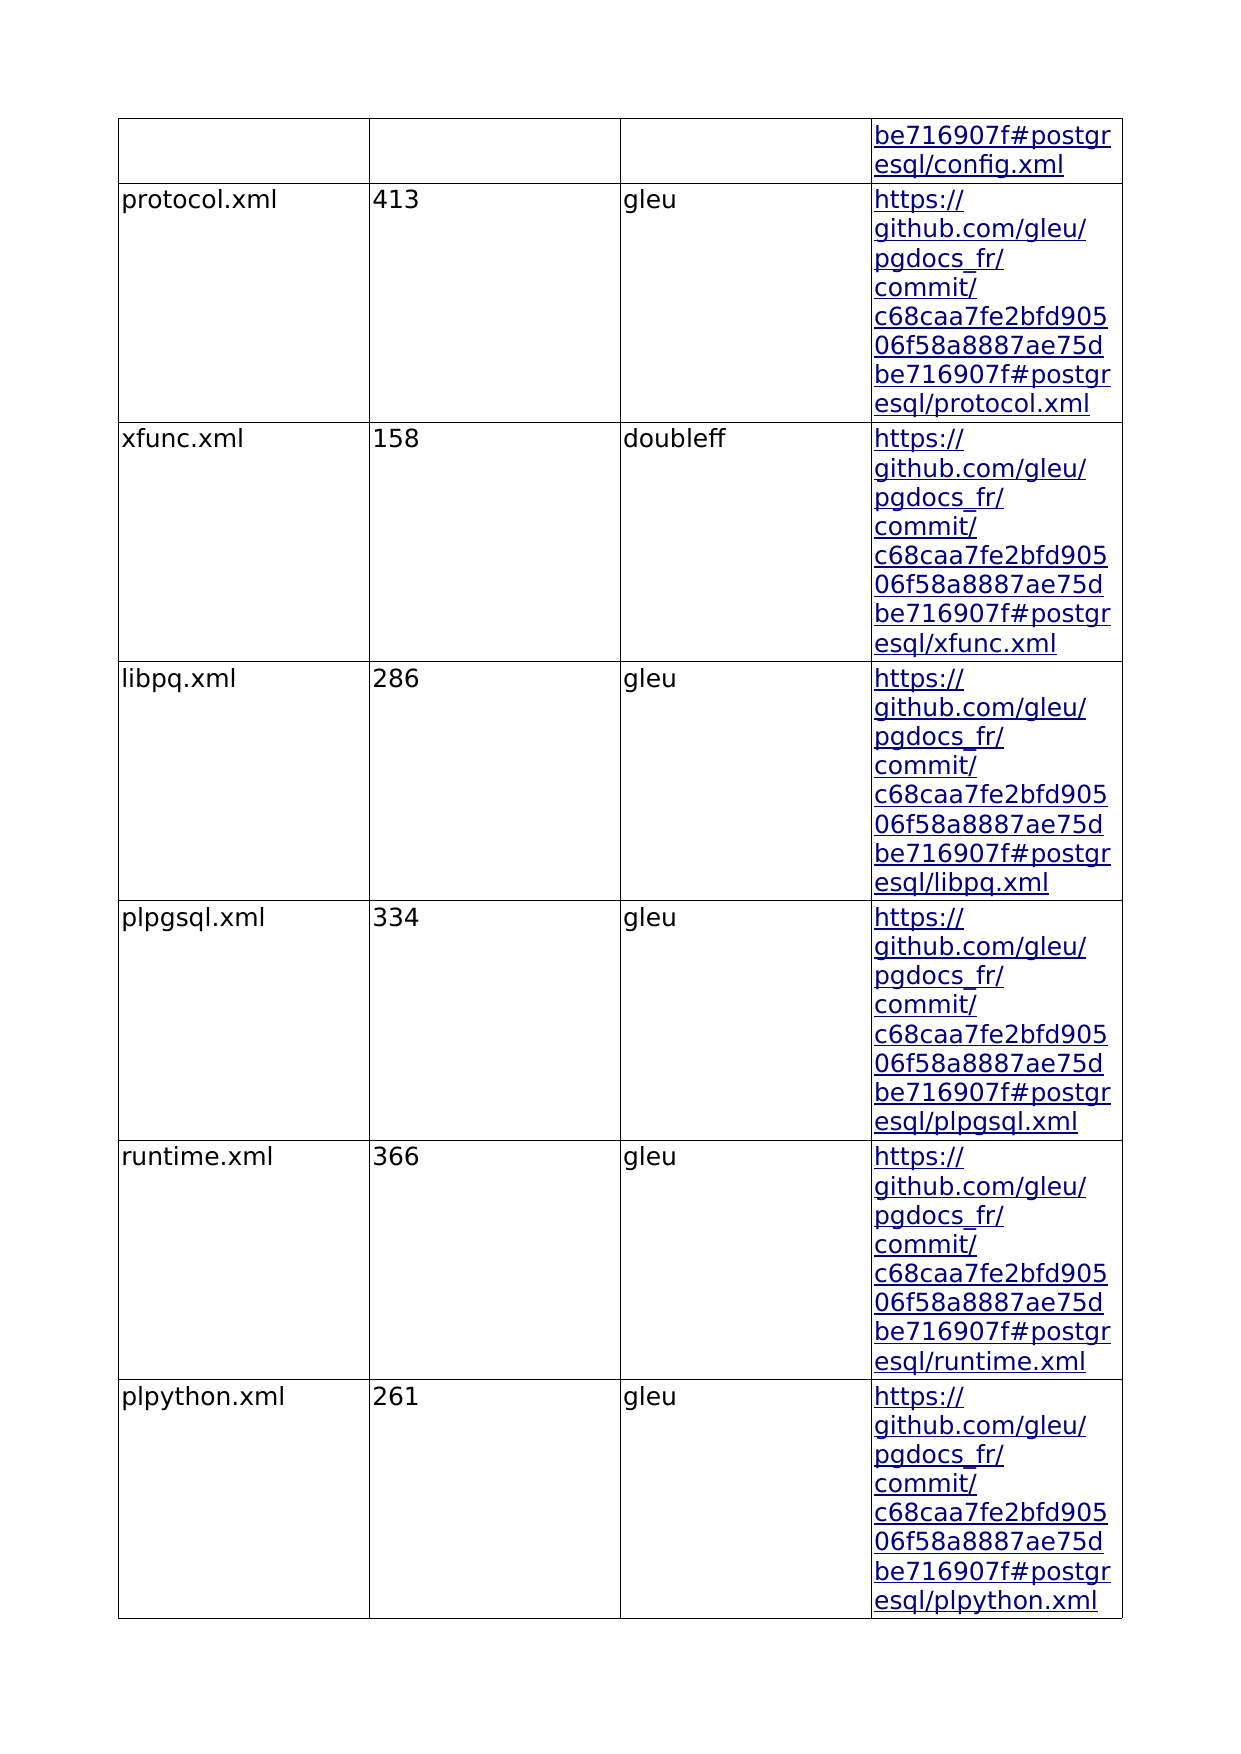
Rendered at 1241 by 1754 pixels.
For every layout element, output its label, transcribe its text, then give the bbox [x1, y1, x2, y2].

table_cell 261 [370, 1380, 620, 1618]
table_cell gleu [621, 662, 871, 900]
table_cell 413 [370, 184, 620, 422]
table_cell gleu [621, 1380, 871, 1618]
table_cell xfunc.xml [119, 423, 369, 661]
table_cell plpython.xml [119, 1380, 369, 1618]
table_cell https://github.com/gleu/pgdocs_fr/commit/c68caa7fe2bfd90506f58a8887ae75dbe716907f#postgresql/plpython.xml [872, 1380, 1122, 1618]
table_cell runtime.xml [119, 1141, 369, 1379]
table_cell protocol.xml [119, 184, 369, 422]
table_cell doubleff [621, 423, 871, 661]
table_cell gleu [621, 184, 871, 422]
table_cell https://github.com/gleu/pgdocs_fr/commit/c68caa7fe2bfd90506f58a8887ae75dbe716907f#postgresql/runtime.xml [872, 1141, 1122, 1379]
table_cell 286 [370, 662, 620, 900]
table_cell https://github.com/gleu/pgdocs_fr/commit/c68caa7fe2bfd90506f58a8887ae75dbe716907f#postgresql/xfunc.xml [872, 423, 1122, 661]
table_cell [119, 119, 369, 182]
table_cell gleu [621, 1141, 871, 1379]
table_cell 366 [370, 1141, 620, 1379]
table_cell [370, 119, 620, 182]
table_cell 158 [370, 423, 620, 661]
table_cell [621, 119, 871, 182]
table_cell libpq.xml [119, 662, 369, 900]
table_cell https://github.com/gleu/pgdocs_fr/commit/c68caa7fe2bfd90506f58a8887ae75dbe716907f#postgresql/protocol.xml [872, 184, 1122, 422]
table_cell https://github.com/gleu/pgdocs_fr/commit/c68caa7fe2bfd90506f58a8887ae75dbe716907f#postgresql/plpgsql.xml [872, 901, 1122, 1139]
table_cell gleu [621, 901, 871, 1139]
table_cell 334 [370, 901, 620, 1139]
table_cell be716907f#postgresql/config.xml [872, 119, 1122, 182]
table_cell https://github.com/gleu/pgdocs_fr/commit/c68caa7fe2bfd90506f58a8887ae75dbe716907f#postgresql/libpq.xml [872, 662, 1122, 900]
table_cell plpgsql.xml [119, 901, 369, 1139]
